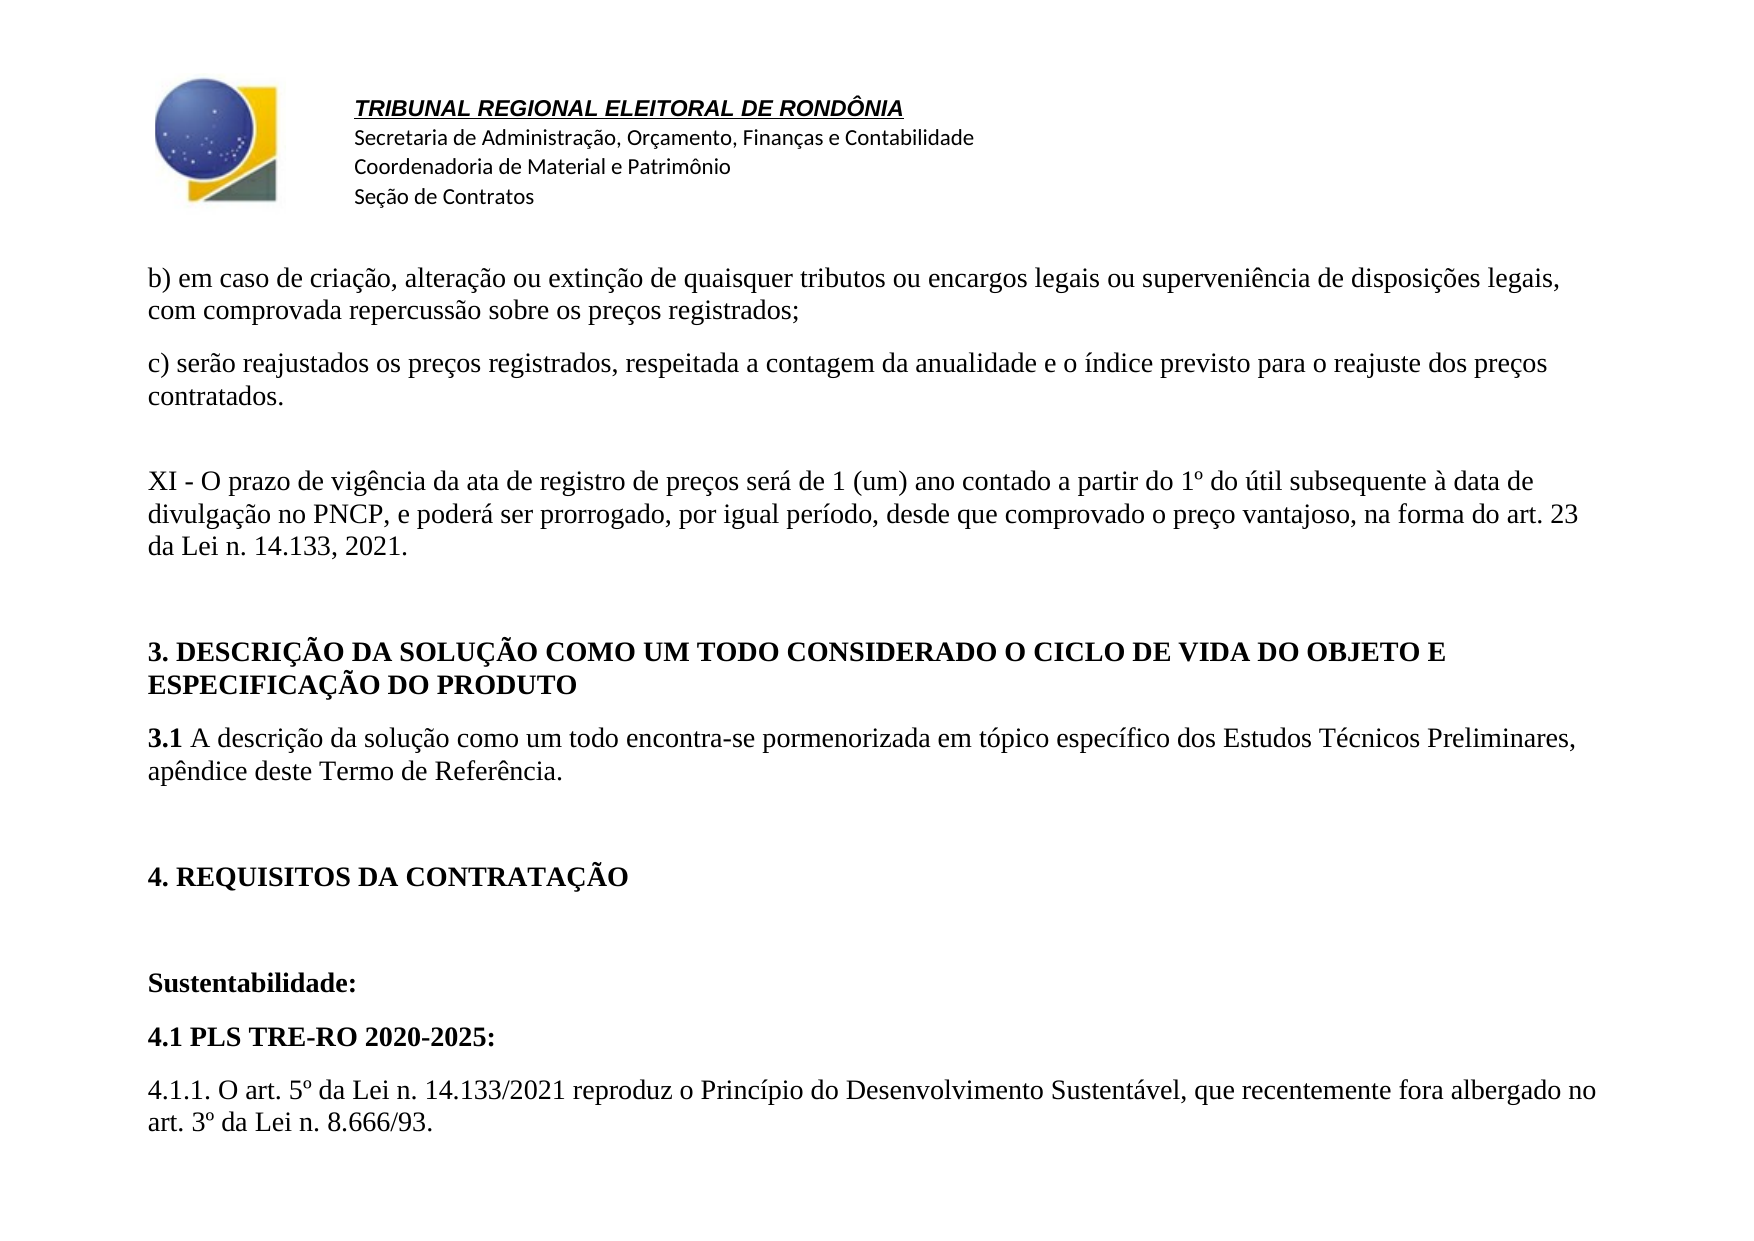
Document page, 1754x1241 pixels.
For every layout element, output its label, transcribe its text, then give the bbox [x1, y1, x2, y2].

text b) em caso de criação, alteração ou extinção de quaisquer tributos ou encargos legais ou superveniência de disposições legais, com comprovada repercussão sobre os preços registrados; [148, 261, 1606, 325]
text 4.1.1. O art. 5º da Lei n. 14.133/2021 reproduz o Princípio do Desenvolvimento Sustentável, que recentemente fora albergado no art. 3º da Lei n. 8.666/93. [148, 1073, 1606, 1138]
text 3. DESCRIÇÃO DA SOLUÇÃO COMO UM TODO CONSIDERADO O CICLO DE VIDA DO OBJETO E ESPECIFICAÇÃO DO PRODUTO [148, 636, 1606, 700]
text 4.1 PLS TRE-RO 2020-2025: [148, 1020, 1606, 1052]
text XI - O prazo de vigência da ata de registro de preços será de 1 (um) ano contado a partir do 1º do útil subsequente à data de divulgação no PNCP, e poderá ser prorrogado, por igual período, desde que comprovado o preço vantajoso, na forma do art. 23 da Lei n. 14.133, 2021. [148, 432, 1606, 561]
text 4. REQUISITOS DA CONTRATAÇÃO [148, 860, 1606, 892]
text Sustentabilidade: [148, 966, 1606, 999]
text c) serão reajustados os preços registrados, respeitada a contagem da anualidade e o índice previsto para o reajuste dos preços contratados. [148, 346, 1606, 411]
text 3.1 A descrição da solução como um todo encontra-se pormenorizada em tópico específico dos Estudos Técnicos Preliminares, apêndice deste Termo de Referência. [148, 721, 1606, 786]
